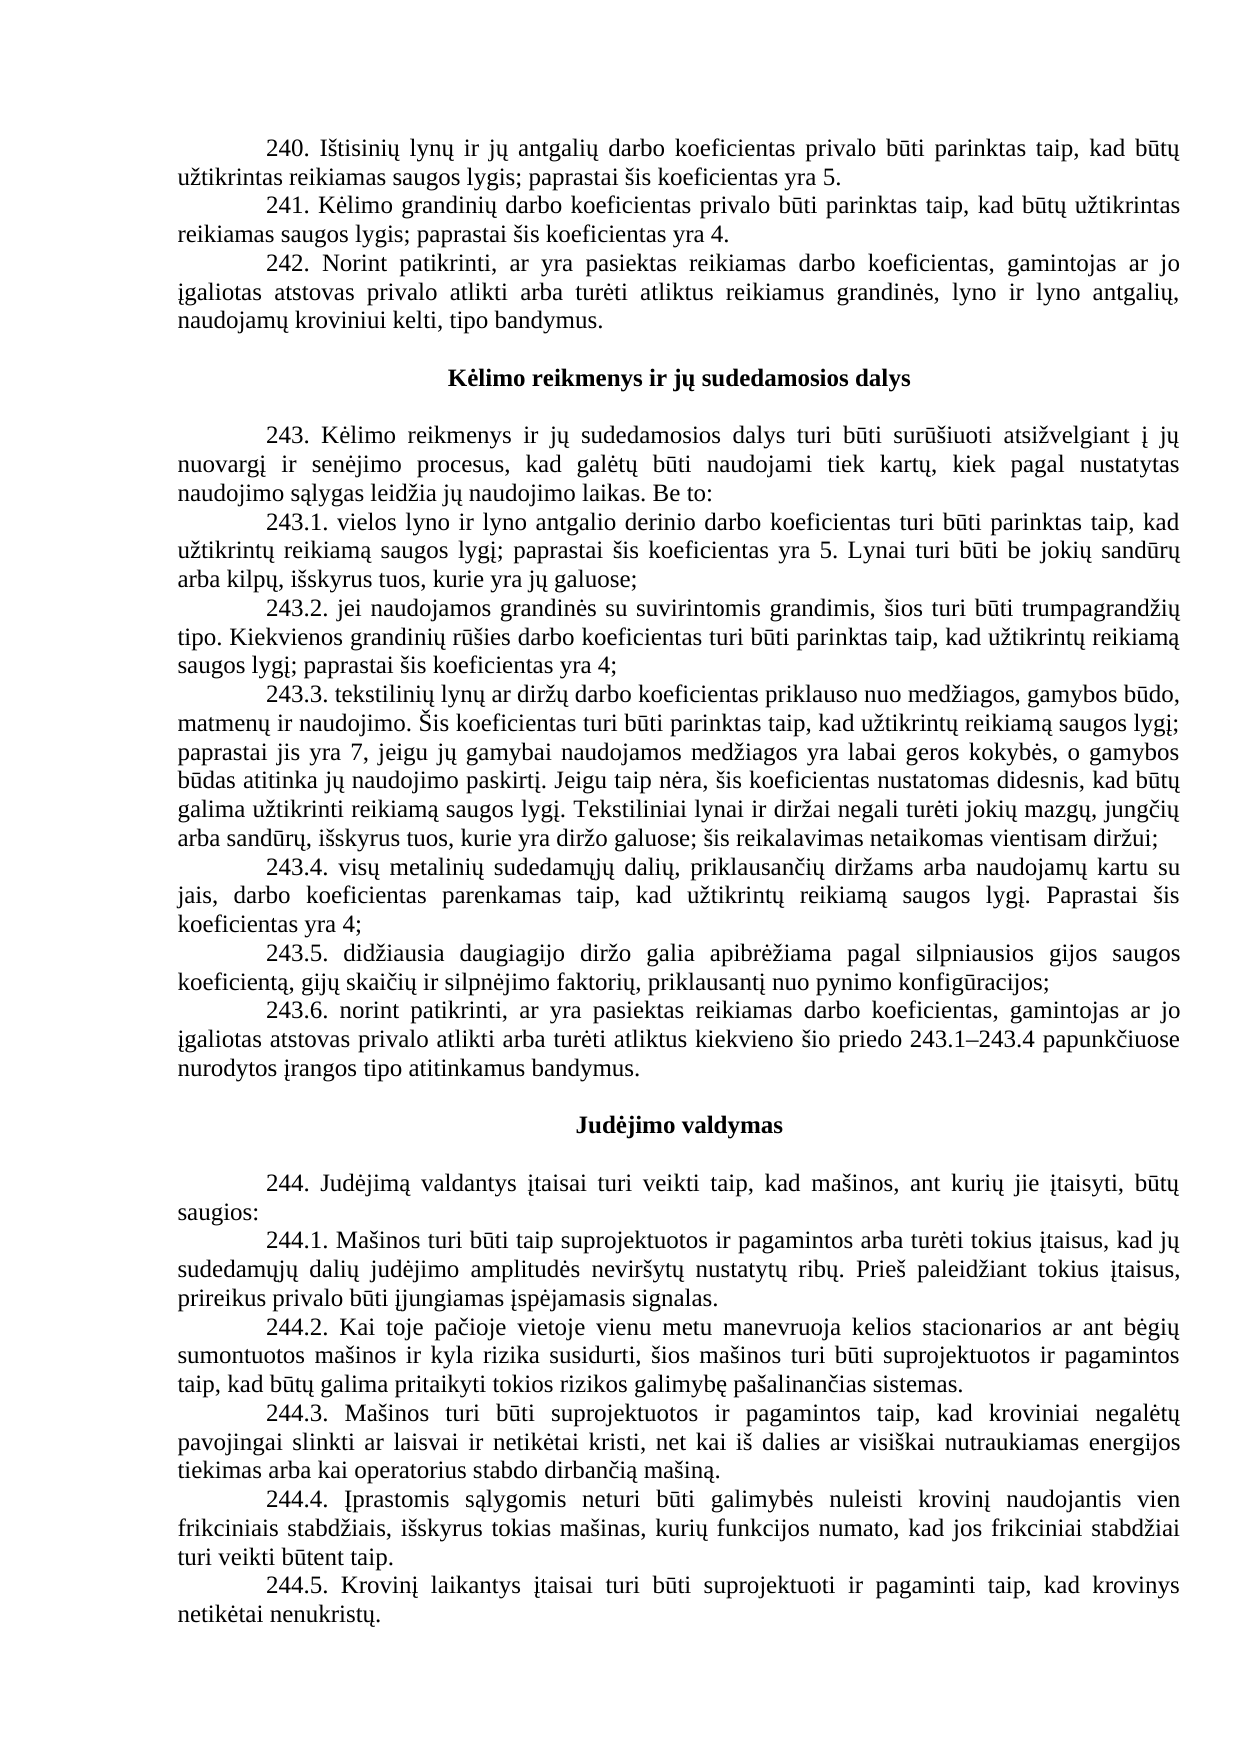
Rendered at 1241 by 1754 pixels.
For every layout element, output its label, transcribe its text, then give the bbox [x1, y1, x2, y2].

text 242. Norint patikrinti, ar yra pasiektas reikiamas darbo koeficientas, gamintojas ar jo įgaliotas atstovas privalo atlikti arba turėti atliktus reikiamus grandinės, lyno ir lyno antgalių, naudojamų kroviniui kelti, tipo bandymus. [177, 248, 1181, 334]
text 244.5. Krovinį laikantys įtaisai turi būti suprojektuoti ir pagaminti taip, kad krovinys netikėtai nenukristų. [177, 1570, 1181, 1628]
text 244.1. Mašinos turi būti taip suprojektuotos ir pagamintos arba turėti tokius įtaisus, kad jų sudedamųjų dalių judėjimo amplitudės neviršytų nustatytų ribų. Prieš paleidžiant tokius įtaisus, prireikus privalo būti įjungiamas įspėjamasis signalas. [177, 1225, 1181, 1312]
text 241. Kėlimo grandinių darbo koeficientas privalo būti parinktas taip, kad būtų užtikrintas reikiamas saugos lygis; paprastai šis koeficientas yra 4. [177, 190, 1181, 248]
text 244. Judėjimą valdantys įtaisai turi veikti taip, kad mašinos, ant kurių jie įtaisyti, būtų saugios: [177, 1168, 1181, 1225]
text 240. Ištisinių lynų ir jų antgalių darbo koeficientas privalo būti parinktas taip, kad būtų užtikrintas reikiamas saugos lygis; paprastai šis koeficientas yra 5. [177, 133, 1181, 190]
text 244.3. Mašinos turi būti suprojektuotos ir pagamintos taip, kad kroviniai negalėtų pavojingai slinkti ar laisvai ir netikėtai kristi, net kai iš dalies ar visiškai nutraukiamas energijos tiekimas arba kai operatorius stabdo dirbančią mašiną. [177, 1398, 1181, 1484]
text Judėjimo valdymas [177, 1110, 1181, 1139]
text 243.5. didžiausia daugiagijo diržo galia apibrėžiama pagal silpniausios gijos saugos koeficientą, gijų skaičių ir silpnėjimo faktorių, priklausantį nuo pynimo konfigūracijos; [177, 938, 1181, 995]
text 243.1. vielos lyno ir lyno antgalio derinio darbo koeficientas turi būti parinktas taip, kad užtikrintų reikiamą saugos lygį; paprastai šis koeficientas yra 5. Lynai turi būti be jokių sandūrų arba kilpų, išskyrus tuos, kurie yra jų galuose; [177, 507, 1181, 593]
text 243.4. visų metalinių sudedamųjų dalių, priklausančių diržams arba naudojamų kartu su jais, darbo koeficientas parenkamas taip, kad užtikrintų reikiamą saugos lygį. Paprastai šis koeficientas yra 4; [177, 852, 1181, 938]
text 243.3. tekstilinių lynų ar diržų darbo koeficientas priklauso nuo medžiagos, gamybos būdo, matmenų ir naudojimo. Šis koeficientas turi būti parinktas taip, kad užtikrintų reikiamą saugos lygį; paprastai jis yra 7, jeigu jų gamybai naudojamos medžiagos yra labai geros kokybės, o gamybos būdas atitinka jų naudojimo paskirtį. Jeigu taip nėra, šis koeficientas nustatomas didesnis, kad būtų galima užtikrinti reikiamą saugos lygį. Tekstiliniai lynai ir diržai negali turėti jokių mazgų, jungčių arba sandūrų, išskyrus tuos, kurie yra diržo galuose; šis reikalavimas netaikomas vientisam diržui; [177, 679, 1181, 852]
text 244.4. Įprastomis sąlygomis neturi būti galimybės nuleisti krovinį naudojantis vien frikciniais stabdžiais, išskyrus tokias mašinas, kurių funkcijos numato, kad jos frikciniai stabdžiai turi veikti būtent taip. [177, 1484, 1181, 1570]
text 244.2. Kai toje pačioje vietoje vienu metu manevruoja kelios stacionarios ar ant bėgių sumontuotos mašinos ir kyla rizika susidurti, šios mašinos turi būti suprojektuotos ir pagamintos taip, kad būtų galima pritaikyti tokios rizikos galimybę pašalinančias sistemas. [177, 1312, 1181, 1398]
text 243. Kėlimo reikmenys ir jų sudedamosios dalys turi būti surūšiuoti atsižvelgiant į jų nuovargį ir senėjimo procesus, kad galėtų būti naudojami tiek kartų, kiek pagal nustatytas naudojimo sąlygas leidžia jų naudojimo laikas. Be to: [177, 420, 1181, 507]
text Kėlimo reikmenys ir jų sudedamosios dalys [177, 363, 1181, 392]
text 243.6. norint patikrinti, ar yra pasiektas reikiamas darbo koeficientas, gamintojas ar jo įgaliotas atstovas privalo atlikti arba turėti atliktus kiekvieno šio priedo 243.1–243.4 papunkčiuose nurodytos įrangos tipo atitinkamus bandymus. [177, 995, 1181, 1082]
text 243.2. jei naudojamos grandinės su suvirintomis grandimis, šios turi būti trumpagrandžių tipo. Kiekvienos grandinių rūšies darbo koeficientas turi būti parinktas taip, kad užtikrintų reikiamą saugos lygį; paprastai šis koeficientas yra 4; [177, 593, 1181, 679]
